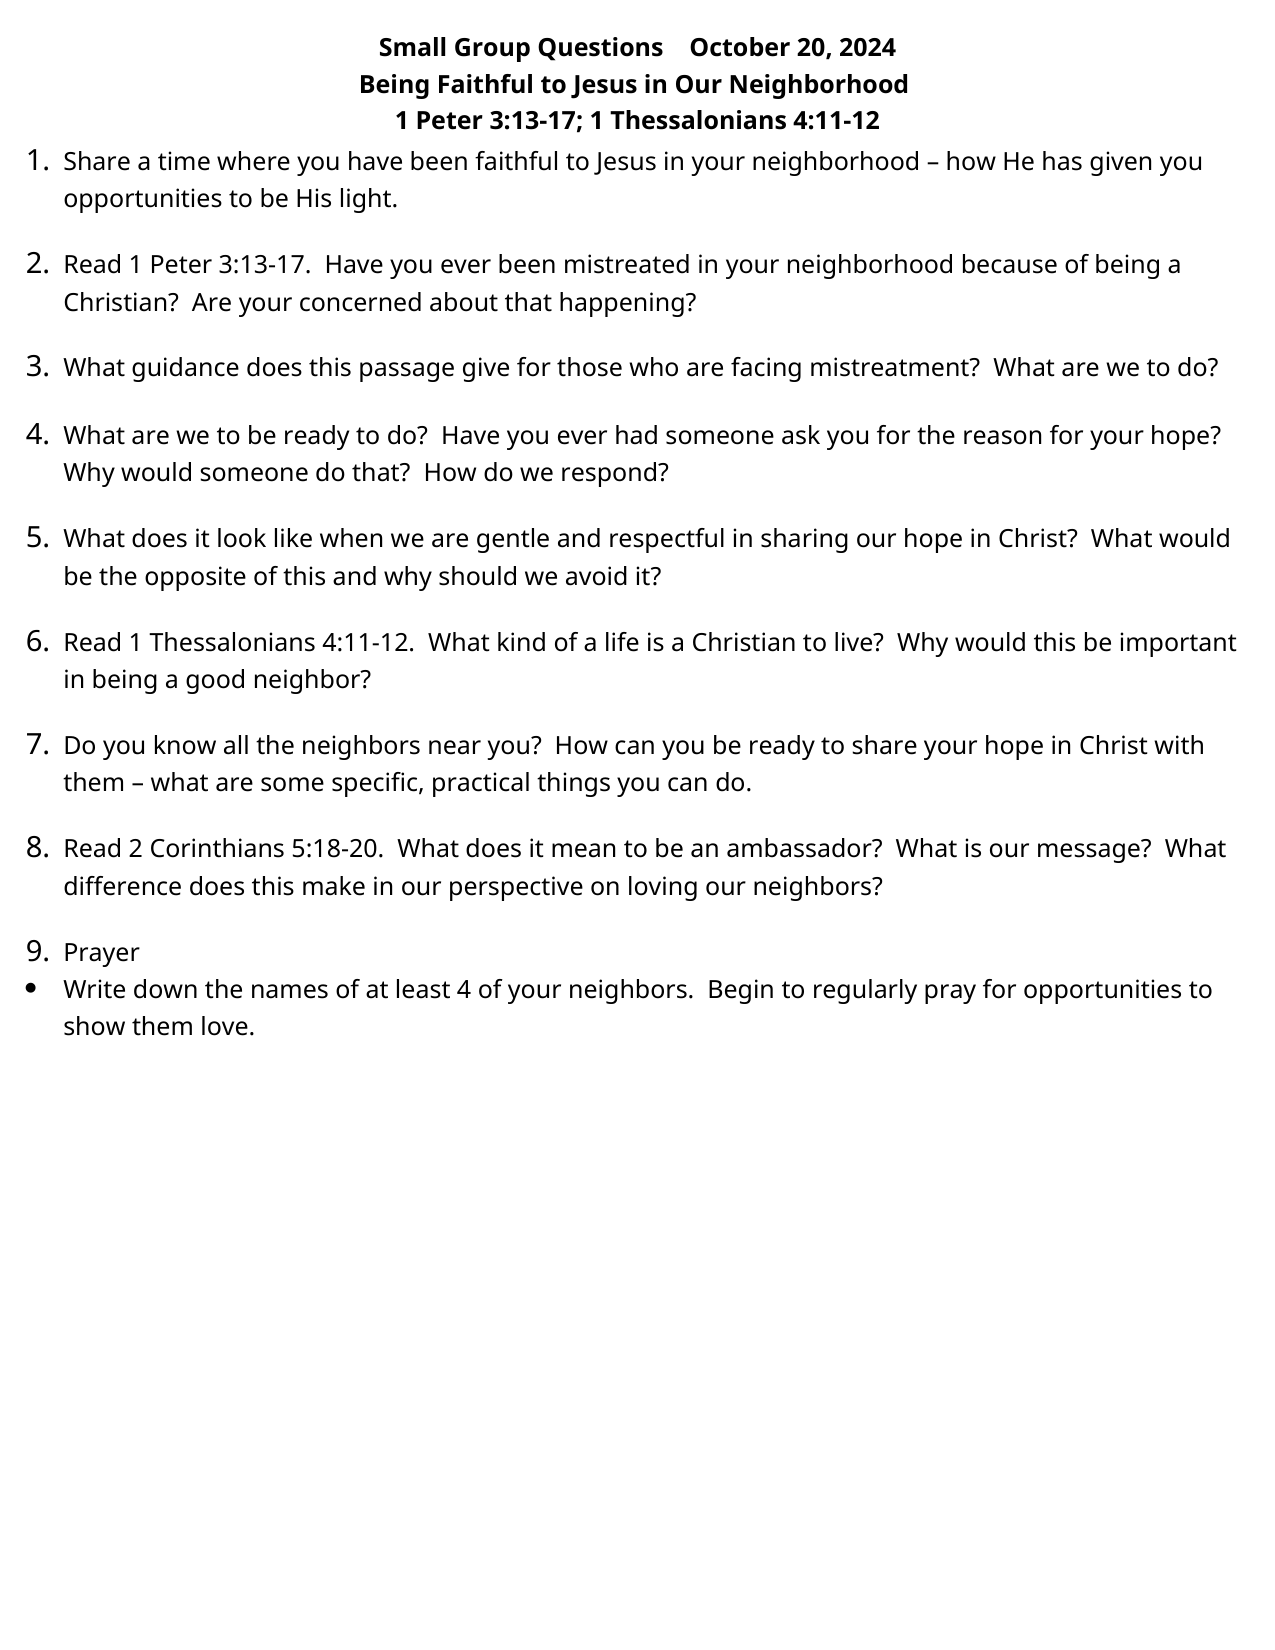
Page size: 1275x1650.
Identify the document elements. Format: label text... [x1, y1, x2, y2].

list Do you know all the neighbors near you? How can you be ready to share your hope in Christ with them – what are some specific, practical things you can do. [26, 723, 1249, 799]
text Being Faithful to Jesus in Our Neighborhood [26, 66, 1249, 100]
text 1 Peter 3:13-17; 1 Thessalonians 4:11-12 [26, 103, 1249, 137]
list Share a time where you have been faithful to Jesus in your neighborhood – how He has given you opportunities to be His light. [26, 139, 1249, 215]
list Write down the names of at least 4 of your neighbors. Begin to regularly pray for opportunities to show them love. [26, 972, 1249, 1043]
list What are we to be ready to do? Have you ever had someone ask you for the reason for your hope? Why would someone do that? How do we respond? [26, 413, 1249, 489]
list Read 1 Peter 3:13-17. Have you ever been mistreated in your neighborhood because of being a Christian? Are your concerned about that happening? [26, 242, 1249, 318]
list What guidance does this passage give for those who are facing mistreatment? What are we to do? [26, 346, 1249, 385]
list What does it look like when we are gentle and respectful in sharing our hope in Christ? What would be the opposite of this and why should we avoid it? [26, 516, 1249, 592]
list Read 2 Corinthians 5:18-20. What does it mean to be an ambassador? What is our message? What difference does this make in our perspective on loving our neighbors? [26, 826, 1249, 902]
list Read 1 Thessalonians 4:11-12. What kind of a life is a Christian to live? Why would this be important in being a good neighbor? [26, 620, 1249, 696]
list Prayer [26, 930, 1249, 969]
text Small Group Questions October 20, 2024 [26, 30, 1249, 64]
